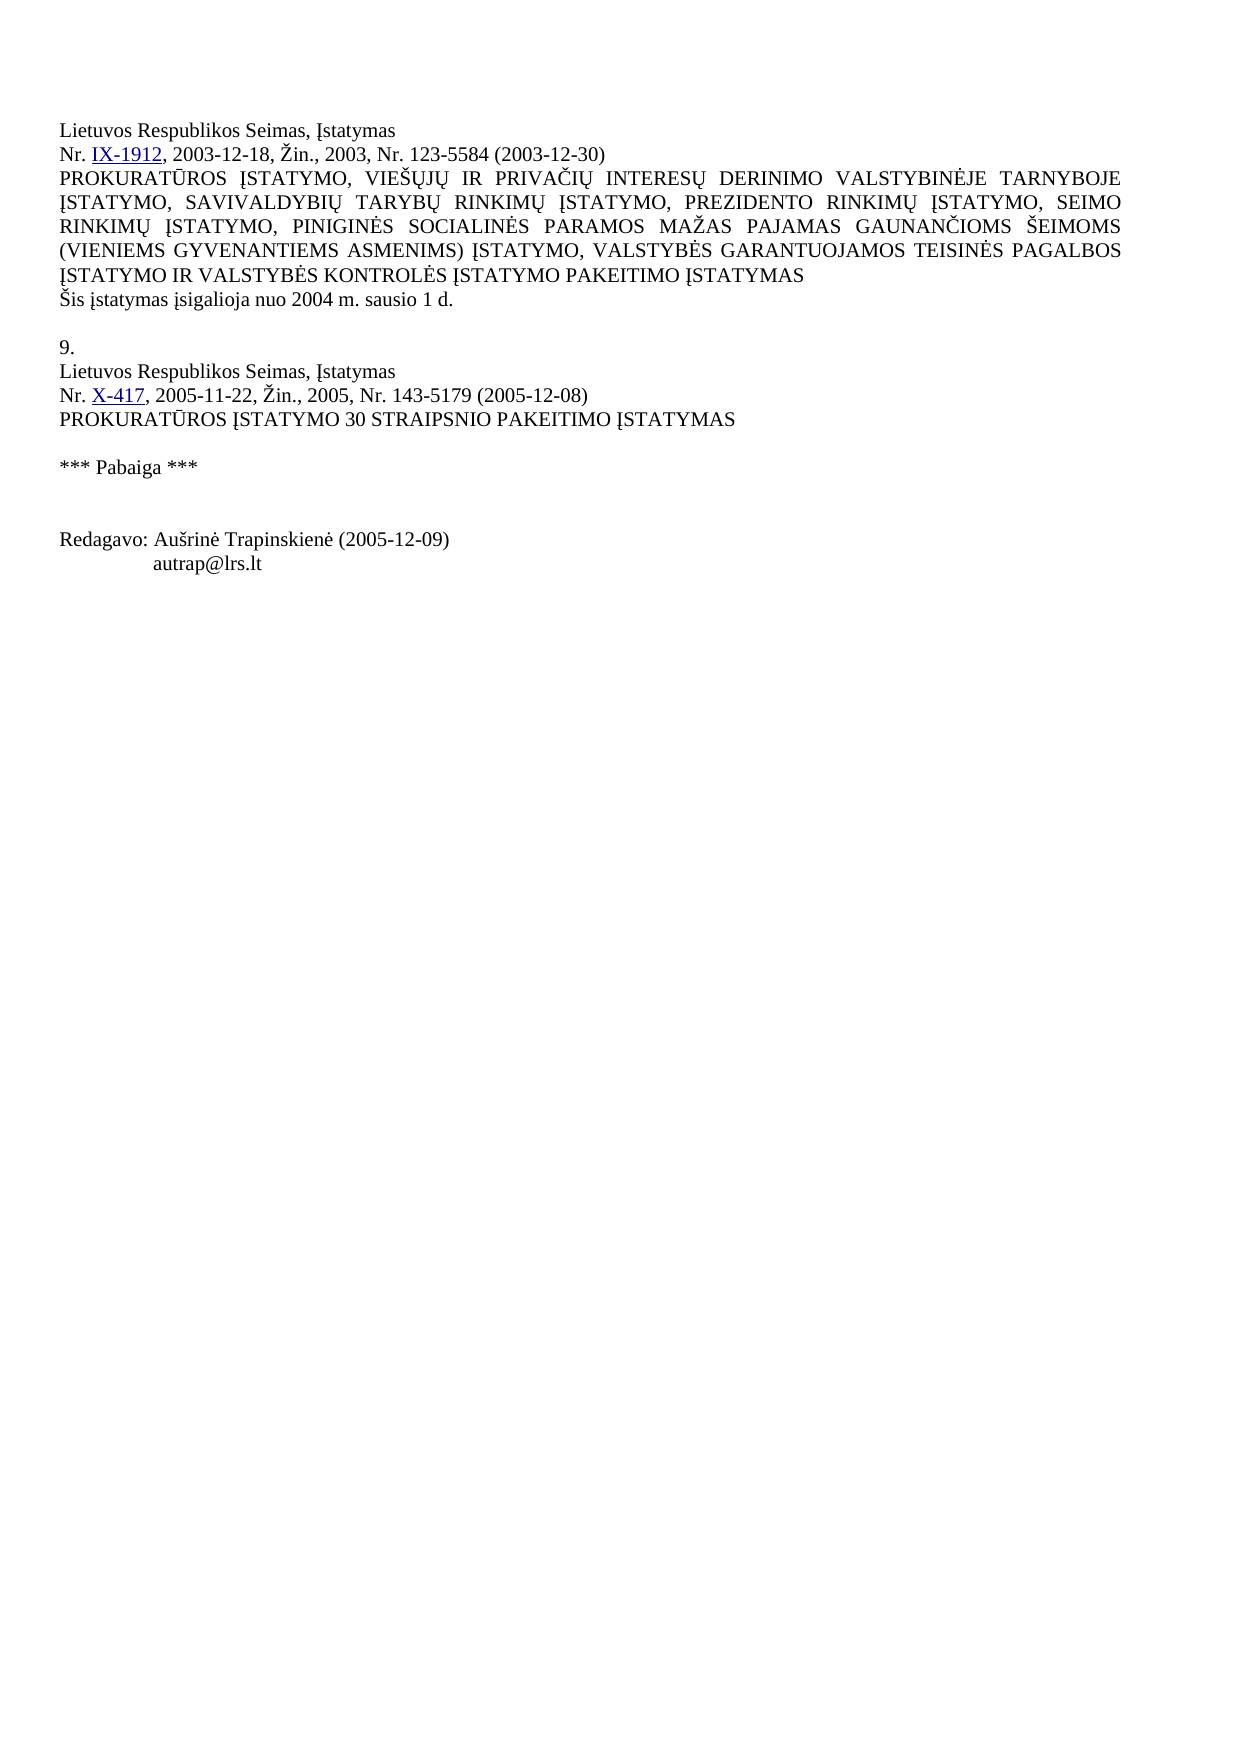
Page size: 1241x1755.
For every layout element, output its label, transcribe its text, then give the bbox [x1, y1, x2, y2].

text 9. [59, 335, 1122, 359]
text Nr. IX-1912, 2003-12-18, Žin., 2003, Nr. 123-5584 (2003-12-30) [59, 142, 1122, 166]
text PROKURATŪROS ĮSTATYMO, VIEŠŲJŲ IR PRIVAČIŲ INTERESŲ DERINIMO VALSTYBINĖJE TARNYBOJE ĮSTATYMO, SAVIVALDYBIŲ TARYBŲ RINKIMŲ ĮSTATYMO, PREZIDENTO RINKIMŲ ĮSTATYMO, SEIMO RINKIMŲ ĮSTATYMO, PINIGINĖS SOCIALINĖS PARAMOS MAŽAS PAJAMAS GAUNANČIOMS ŠEIMOMS (VIENIEMS GYVENANTIEMS ASMENIMS) ĮSTATYMO, VALSTYBĖS GARANTUOJAMOS TEISINĖS PAGALBOS ĮSTATYMO IR VALSTYBĖS KONTROLĖS ĮSTATYMO PAKEITIMO ĮSTATYMAS [59, 166, 1122, 287]
text *** Pabaiga *** [59, 455, 1122, 479]
text Redagavo: Aušrinė Trapinskienė (2005-12-09) [59, 527, 1122, 551]
text Lietuvos Respublikos Seimas, Įstatymas [59, 118, 1122, 142]
text Šis įstatymas įsigalioja nuo 2004 m. sausio 1 d. [59, 287, 1122, 311]
text Nr. X-417, 2005-11-22, Žin., 2005, Nr. 143-5179 (2005-12-08) [59, 383, 1122, 407]
text Lietuvos Respublikos Seimas, Įstatymas [59, 359, 1122, 383]
text autrap@lrs.lt [59, 551, 1122, 575]
text PROKURATŪROS ĮSTATYMO 30 STRAIPSNIO PAKEITIMO ĮSTATYMAS [59, 407, 1122, 431]
